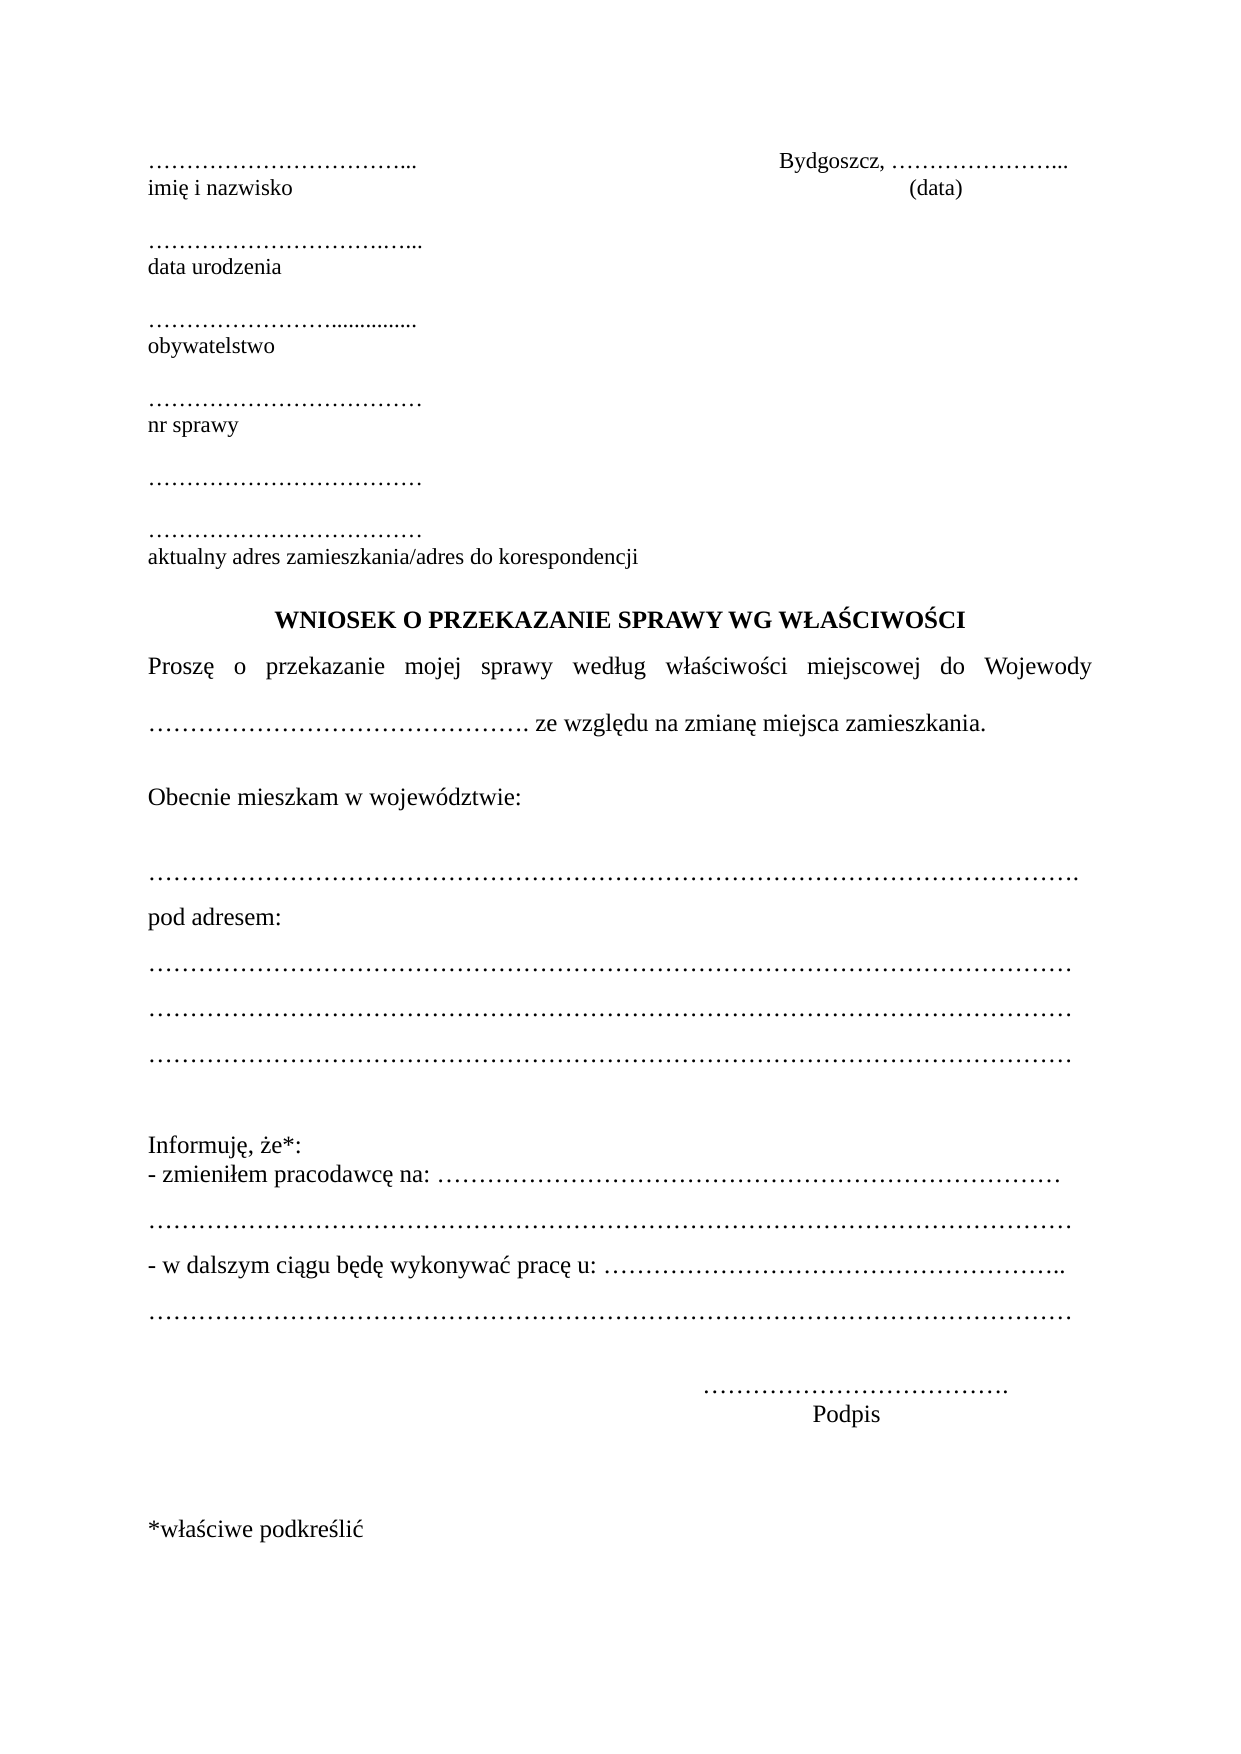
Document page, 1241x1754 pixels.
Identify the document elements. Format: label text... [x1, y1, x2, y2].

text Obecnie mieszkam w województwie: [148, 782, 1093, 811]
text nr sprawy [148, 411, 1093, 437]
text imię i nazwisko (data) [148, 174, 1093, 200]
text ……………………………… [148, 385, 1093, 411]
text ………………………………………………………………………………………………… [148, 1205, 1093, 1234]
text ……………………………… [148, 464, 1093, 490]
text WNIOSEK O PRZEKAZANIE SPRAWY WG WŁAŚCIWOŚCI [148, 605, 1093, 634]
text Informuję, że*: - zmieniłem pracodawcę na: ………………………………………………………………… [148, 1130, 1093, 1188]
text data urodzenia [148, 253, 1093, 279]
text ……………………………... Bydgoszcz, …………………... [148, 148, 1093, 174]
text - w dalszym ciągu będę wykonywać pracę u: ……………………………………………….. [148, 1251, 1093, 1279]
text *właściwe podkreślić [148, 1514, 1093, 1543]
text ………………………………………………………………………………………………… [148, 1039, 1093, 1068]
text ……………………………… [148, 517, 1093, 543]
text ………………………………………………………………………………………………… [148, 1296, 1093, 1325]
text Podpis [738, 1399, 1093, 1428]
text ………………………………………………………………………………………………… [148, 948, 1093, 977]
text obywatelstwo [148, 332, 1093, 358]
text ………………………………. [664, 1371, 1093, 1399]
text ………………………………………………………………………………………………… [148, 993, 1093, 1022]
text Proszę o przekazanie mojej sprawy według właściwości miejscowej do Wojewody ………………………………………. ze względu na zmianę miejsca zamieszkania. [148, 651, 1093, 737]
text ……………………............... [148, 306, 1093, 332]
text pod adresem: [148, 902, 1093, 931]
text aktualny adres zamieszkania/adres do korespondencji [148, 543, 1093, 569]
text ………………………….…... [148, 227, 1093, 253]
text …………………………………………………………………………………………………. [148, 857, 1093, 885]
